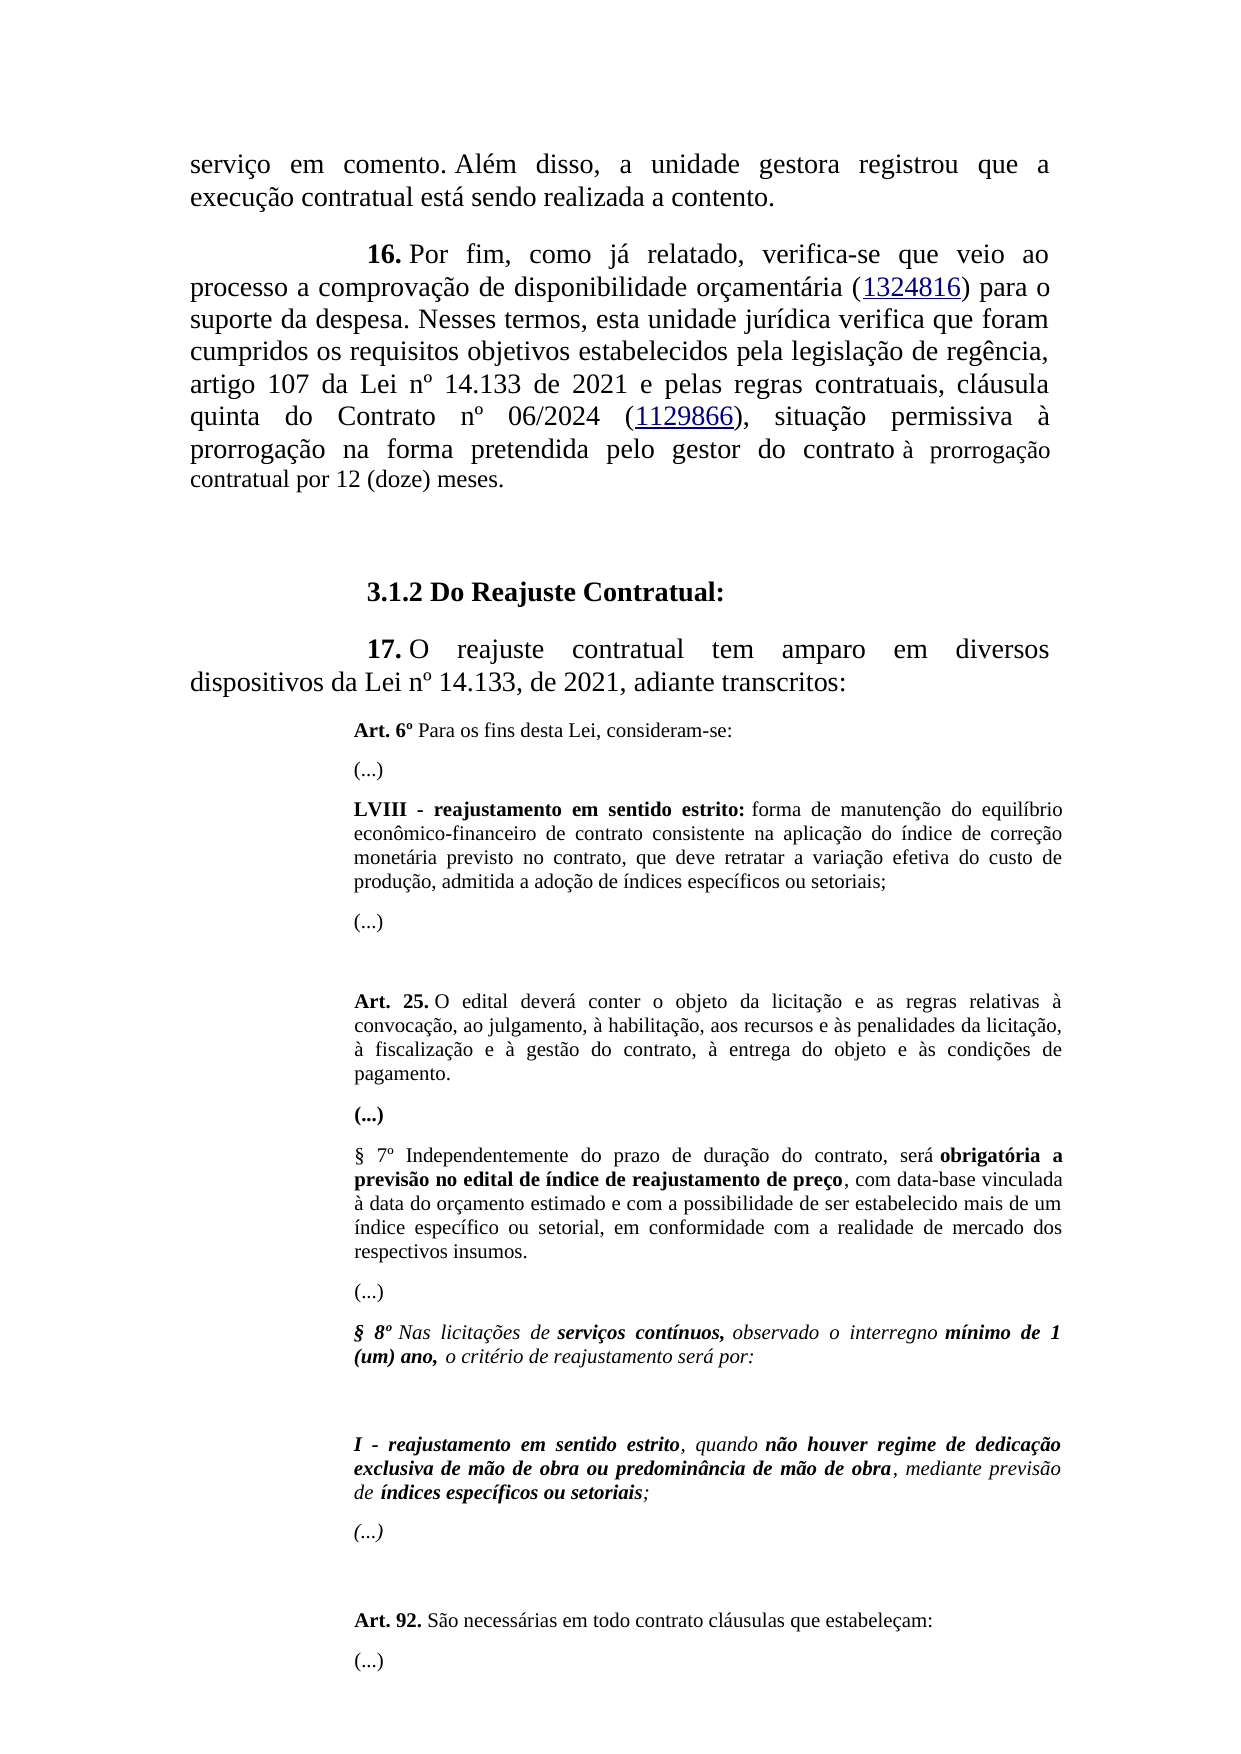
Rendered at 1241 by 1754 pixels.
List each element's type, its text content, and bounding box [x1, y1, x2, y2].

text § 7º Independentemente do prazo de duração do contrato, será obrigatória a previsão no edital de índice de reajustamento de preço, com data-base vinculada à data do orçamento estimado e com a possibilidade de ser estabelecido mais de um índice específico ou setorial, em conformidade com a realidade de mercado dos respectivos insumos. [354, 1142, 1063, 1263]
text 16. Por fim, como já relatado, verifica-se que veio ao processo a comprovação de disponibilidade orçamentária (1324816) para o suporte da despesa. Nesses termos, esta unidade jurídica verifica que foram cumpridos os requisitos objetivos estabelecidos pela legislação de regência, artigo 107 da Lei nº 14.133 de 2021 e pelas regras contratuais, cláusula quinta do Contrato nº 06/2024 (1129866), situação permissiva à prorrogação na forma pretendida pelo gestor do contrato à prorrogação contratual por 12 (doze) meses. [190, 237, 1051, 493]
text (...) [354, 909, 1063, 933]
text LVIII - reajustamento em sentido estrito: forma de manutenção do equilíbrio econômico-financeiro de contrato consistente na aplicação do índice de correção monetária previsto no contrato, que deve retratar a variação efetiva do custo de produção, admitida a adoção de índices específicos ou setoriais; [354, 797, 1063, 893]
text (...) [354, 1279, 1063, 1303]
text (...) [354, 1519, 1063, 1543]
text Art. 25. O edital deverá conter o objeto da licitação e as regras relativas à convocação, ao julgamento, à habilitação, aos recursos e às penalidades da licitação, à fiscalização e à gestão do contrato, à entrega do objeto e às condições de pagamento. [354, 989, 1063, 1085]
text (...) [354, 1102, 1063, 1126]
text Art. 6º Para os fins desta Lei, consideram-se: [354, 718, 1063, 742]
text 3.1.2 Do Reajuste Contratual: [190, 575, 1051, 608]
text (...) [354, 1648, 1063, 1672]
text Art. 92. São necessárias em todo contrato cláusulas que estabeleçam: [354, 1607, 1063, 1632]
text (...) [354, 757, 1063, 781]
text I - reajustamento em sentido estrito, quando não houver regime de dedicação exclusiva de mão de obra ou predominância de mão de obra, mediante previsão de índices específicos ou setoriais; [354, 1431, 1063, 1504]
text 17. O reajuste contratual tem amparo em diversos dispositivos da Lei nº 14.133, de 2021, adiante transcritos: [190, 633, 1051, 697]
text § 8º Nas licitações de serviços contínuos, observado o interregno mínimo de 1 (um) ano, o critério de reajustamento será por: [354, 1320, 1063, 1368]
text serviço em comento. Além disso, a unidade gestora registrou que a execução contratual está sendo realizada a contento. [190, 147, 1051, 212]
